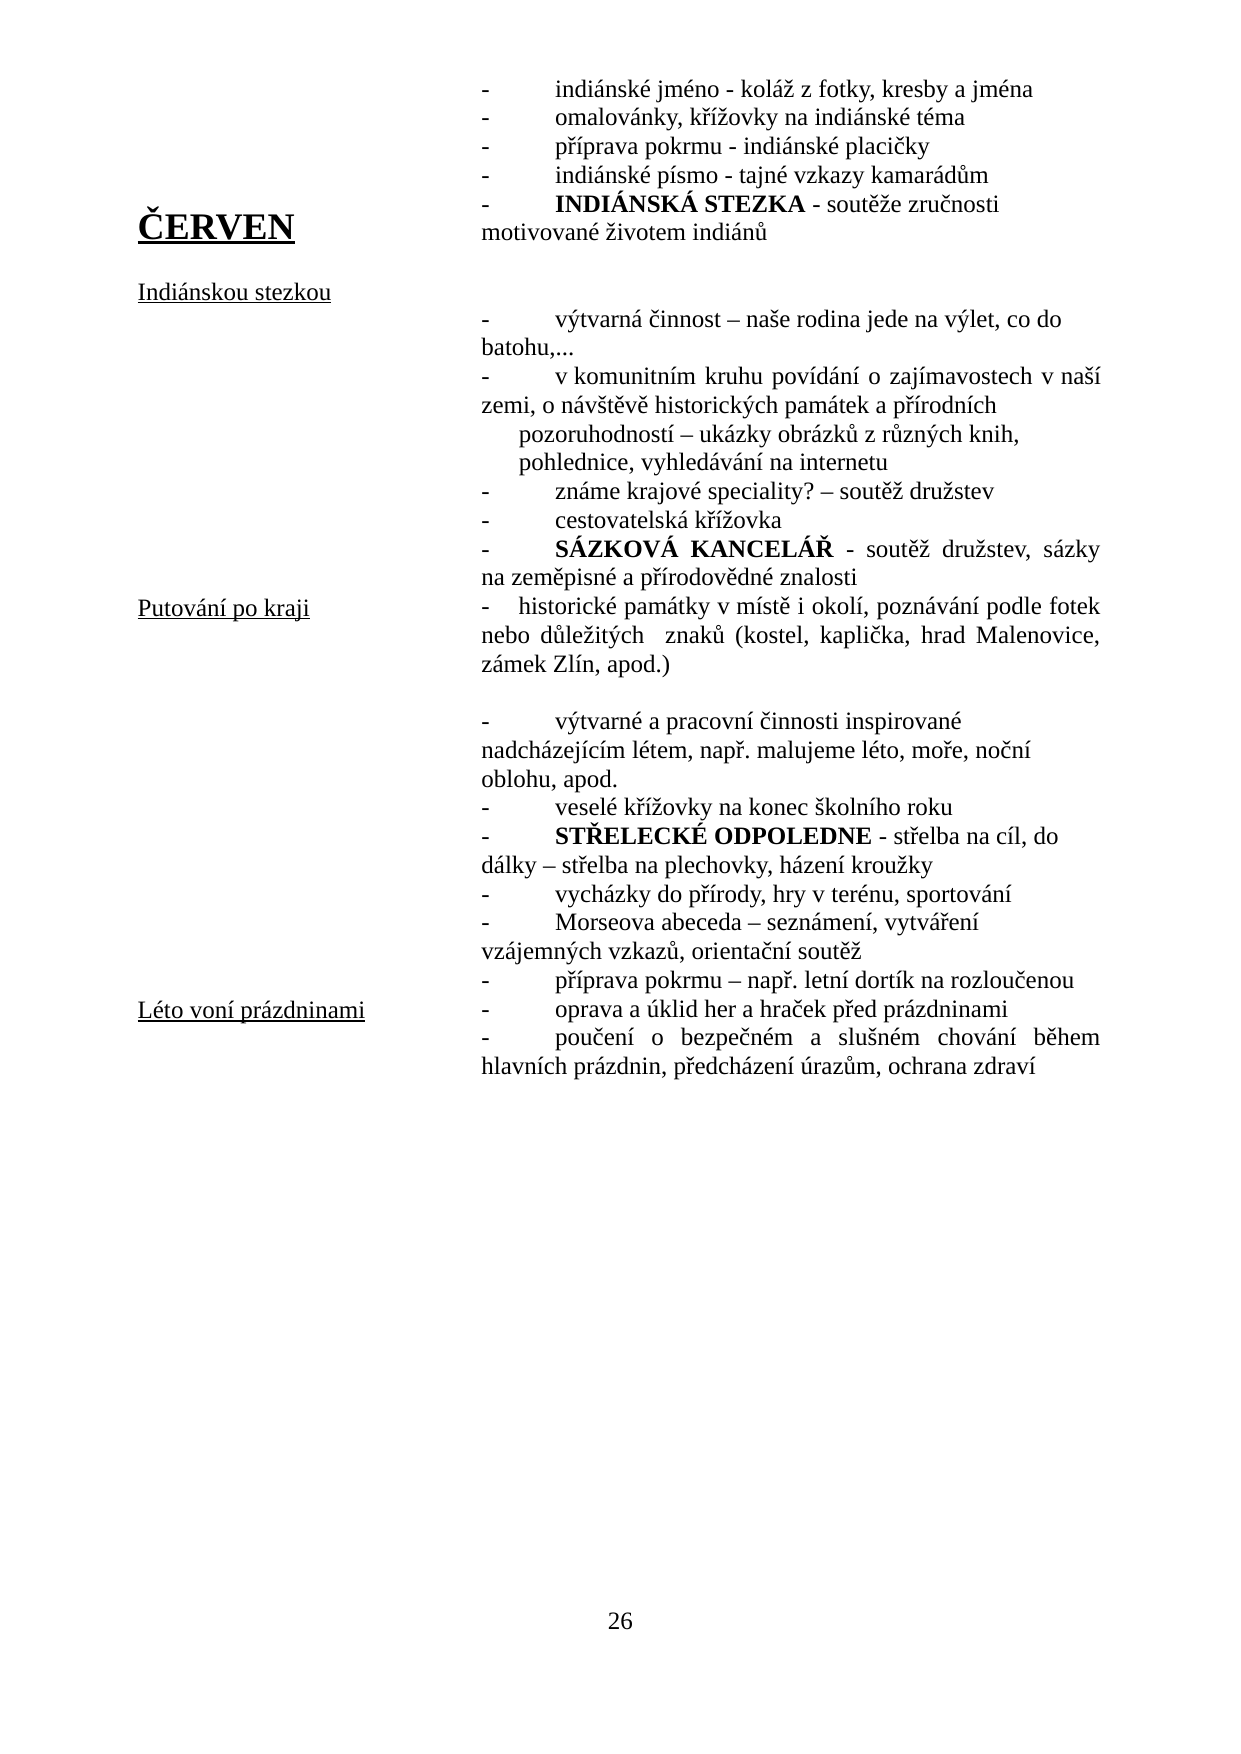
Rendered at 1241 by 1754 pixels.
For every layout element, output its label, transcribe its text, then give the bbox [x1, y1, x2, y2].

table_header ČERVEN Indiánskou stezkou Putování po kraji Léto voní prázdninami [136, 74, 480, 1427]
table_header indiánské jméno - koláž z fotky, kresby a jména omalovánky, křížovky na indiánské téma příprava pokrmu - indiánské placičky indiánské písmo - tajné vzkazy kamarádům INDIÁNSKÁ STEZKA - soutěže zručnosti motivované životem indiánů výtvarná činnost – naše rodina jede na výlet, co do batohu,... v komunitním kruhu povídání o zajímavostech v naší zemi, o návštěvě historických památek a přírodních pozoruhodností – ukázky obrázků z různých knih, pohlednice, vyhledávání na internetu známe krajové speciality? – soutěž družstev cestovatelská křížovka SÁZKOVÁ KANCELÁŘ - soutěž družstev, sázky na zeměpisné a přírodovědné znalosti historické památky v místě i okolí, poznávání podle fotek nebo důležitých znaků (kostel, kaplička, hrad Malenovice, zámek Zlín, apod.) výtvarné a pracovní činnosti inspirované nadcházejícím létem, např. malujeme léto, moře, noční oblohu, apod. veselé křížovky na konec školního roku STŘELECKÉ ODPOLEDNE - střelba na cíl, do dálky – střelba na plechovky, házení kroužky vycházky do přírody, hry v terénu, sportování Morseova abeceda – seznámení, vytváření vzájemných vzkazů, orientační soutěž příprava pokrmu – např. letní dortík na rozloučenou oprava a úklid her a hraček před prázdninami poučení o bezpečném a slušném chování během hlavních prázdnin, předcházení úrazům, ochrana zdraví [480, 74, 1102, 1427]
